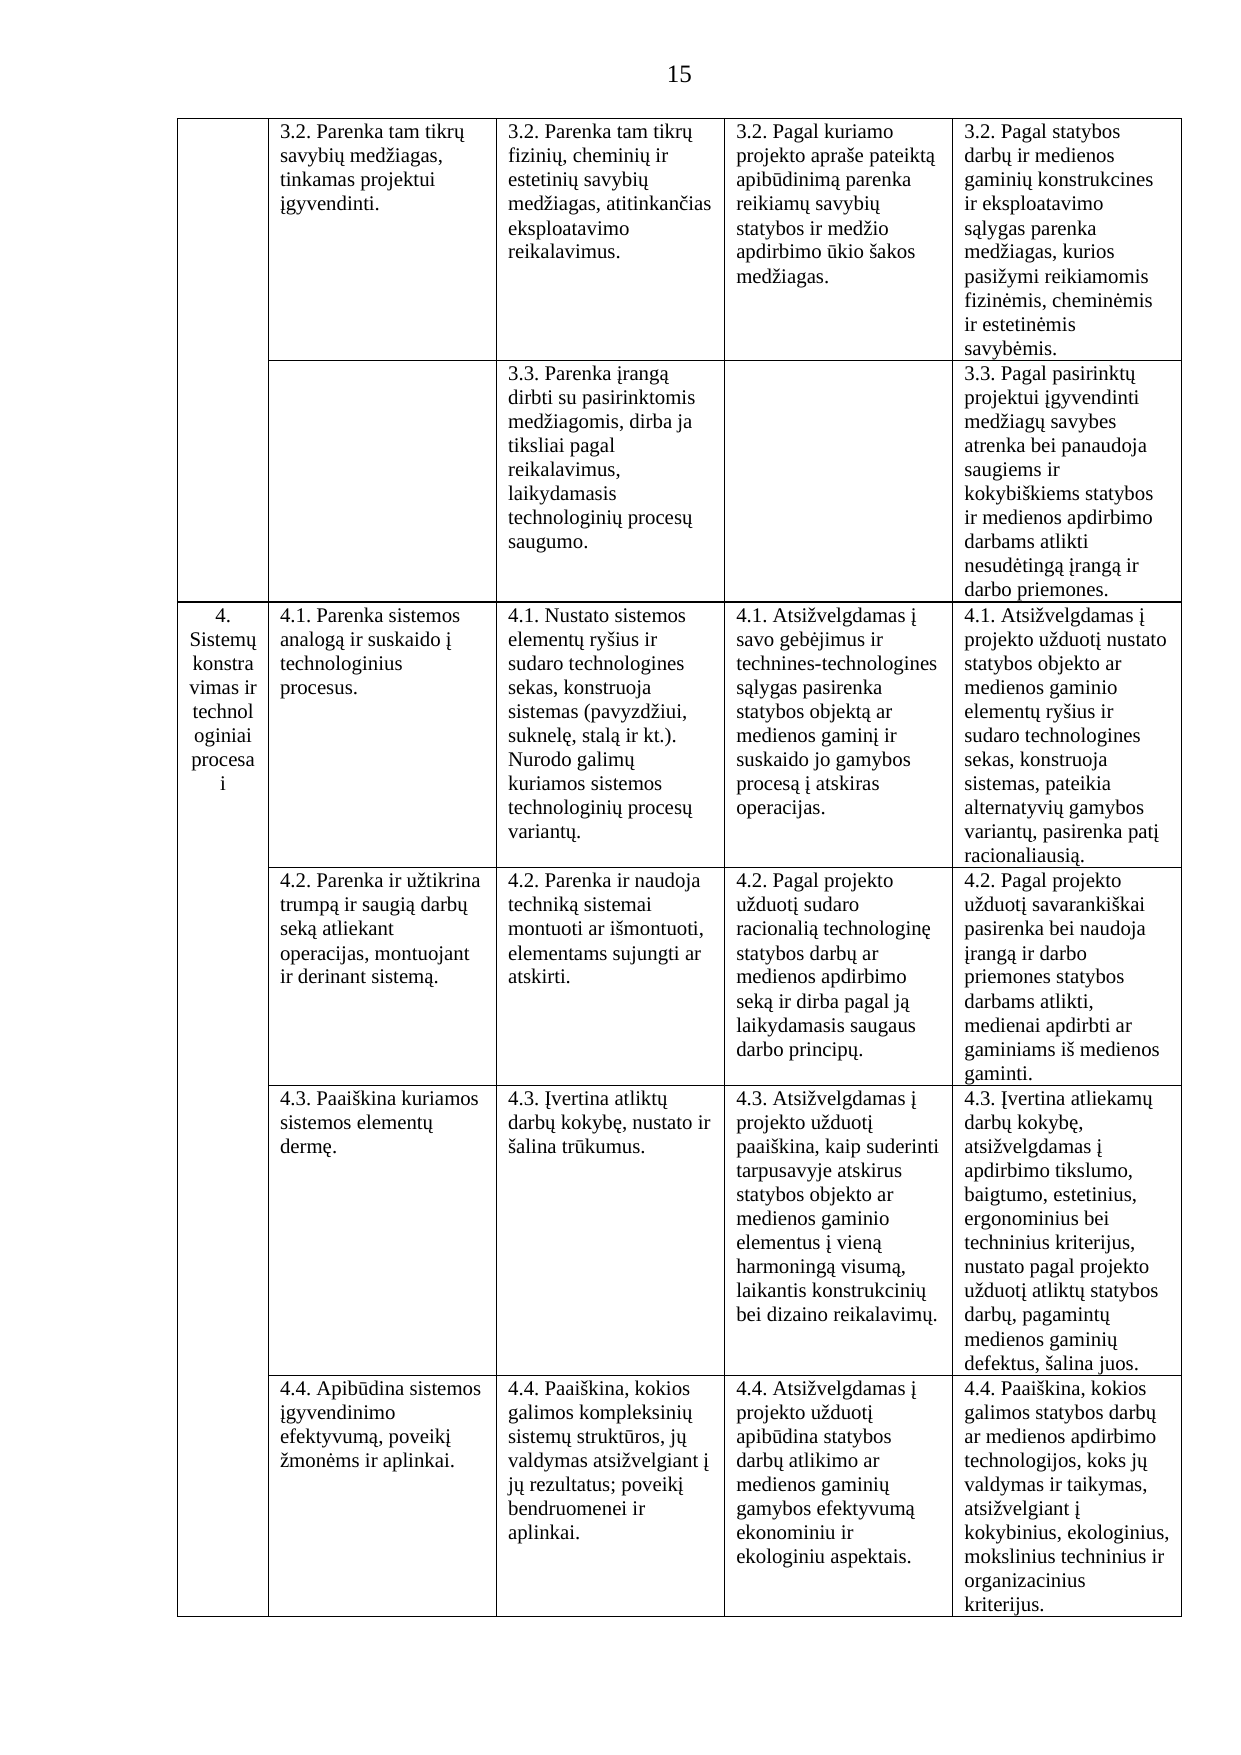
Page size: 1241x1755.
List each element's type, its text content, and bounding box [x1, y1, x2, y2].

table_cell 4.4. Apibūdina sistemos įgyvendinimo efektyvumą, poveikį žmonėms ir aplinkai. [269, 1376, 496, 1616]
table_cell 4.2. Parenka ir naudoja techniką sistemai montuoti ar išmontuoti, elementams sujungti ar atskirti. [497, 868, 724, 1085]
table_cell 4. Sistemų konstravimas ir technologiniai procesai [178, 603, 268, 1616]
table_cell 3.3. Parenka įrangą dirbti su pasirinktomis medžiagomis, dirba ja tiksliai pagal reikalavimus, laikydamasis technologinių procesų saugumo. [497, 361, 724, 601]
table_cell 3.2. Pagal statybos darbų ir medienos gaminių konstrukcines ir eksploatavimo sąlygas parenka medžiagas, kurios pasižymi reikiamomis fizinėmis, cheminėmis ir estetinėmis savybėmis. [953, 119, 1181, 360]
table_cell 3.2. Pagal kuriamo projekto apraše pateiktą apibūdinimą parenka reikiamų savybių statybos ir medžio apdirbimo ūkio šakos medžiagas. [725, 119, 952, 360]
table_cell [725, 361, 952, 601]
table_cell 3.2. Parenka tam tikrų savybių medžiagas, tinkamas projektui įgyvendinti. [269, 119, 496, 360]
table_cell 4.3. Paaiškina kuriamos sistemos elementų dermę. [269, 1086, 496, 1374]
table_cell 4.2. Parenka ir užtikrina trumpą ir saugią darbų seką atliekant operacijas, montuojant ir derinant sistemą. [269, 868, 496, 1085]
table_cell 4.3. Įvertina atliktų darbų kokybę, nustato ir šalina trūkumus. [497, 1086, 724, 1374]
table_cell 4.3. Atsižvelgdamas į projekto užduotį paaiškina, kaip suderinti tarpusavyje atskirus statybos objekto ar medienos gaminio elementus į vieną harmoningą visumą, laikantis konstrukcinių bei dizaino reikalavimų. [725, 1086, 952, 1374]
table_cell 3.3. Pagal pasirinktų projektui įgyvendinti medžiagų savybes atrenka bei panaudoja saugiems ir kokybiškiems statybos ir medienos apdirbimo darbams atlikti nesudėtingą įrangą ir darbo priemones. [953, 361, 1181, 601]
table_cell 4.1. Atsižvelgdamas į savo gebėjimus ir technines-technologines sąlygas pasirenka statybos objektą ar medienos gaminį ir suskaido jo gamybos procesą į atskiras operacijas. [725, 603, 952, 867]
table_cell 4.4. Atsižvelgdamas į projekto užduotį apibūdina statybos darbų atlikimo ar medienos gaminių gamybos efektyvumą ekonominiu ir ekologiniu aspektais. [725, 1376, 952, 1616]
table_cell 4.4. Paaiškina, kokios galimos statybos darbų ar medienos apdirbimo technologijos, koks jų valdymas ir taikymas, atsižvelgiant į kokybinius, ekologinius, mokslinius techninius ir organizacinius kriterijus. [953, 1376, 1181, 1616]
table_cell 4.1. Atsižvelgdamas į projekto užduotį nustato statybos objekto ar medienos gaminio elementų ryšius ir sudaro technologines sekas, konstruoja sistemas, pateikia alternatyvių gamybos variantų, pasirenka patį racionaliausią. [953, 603, 1181, 867]
table_cell 4.2. Pagal projekto užduotį savarankiškai pasirenka bei naudoja įrangą ir darbo priemones statybos darbams atlikti, medienai apdirbti ar gaminiams iš medienos gaminti. [953, 868, 1181, 1085]
table_cell [178, 119, 268, 601]
table_cell [269, 361, 496, 601]
table_cell 4.1. Nustato sistemos elementų ryšius ir sudaro technologines sekas, konstruoja sistemas (pavyzdžiui, suknelę, stalą ir kt.). Nurodo galimų kuriamos sistemos technologinių procesų variantų. [497, 603, 724, 867]
table_cell 4.2. Pagal projekto užduotį sudaro racionalią technologinę statybos darbų ar medienos apdirbimo seką ir dirba pagal ją laikydamasis saugaus darbo principų. [725, 868, 952, 1085]
table_cell 4.1. Parenka sistemos analogą ir suskaido į technologinius procesus. [269, 603, 496, 867]
table_cell 3.2. Parenka tam tikrų fizinių, cheminių ir estetinių savybių medžiagas, atitinkančias eksploatavimo reikalavimus. [497, 119, 724, 360]
table_cell 4.3. Įvertina atliekamų darbų kokybę, atsižvelgdamas į apdirbimo tikslumo, baigtumo, estetinius, ergonominius bei techninius kriterijus, nustato pagal projekto užduotį atliktų statybos darbų, pagamintų medienos gaminių defektus, šalina juos. [953, 1086, 1181, 1374]
table_cell 4.4. Paaiškina, kokios galimos kompleksinių sistemų struktūros, jų valdymas atsižvelgiant į jų rezultatus; poveikį bendruomenei ir aplinkai. [497, 1376, 724, 1616]
